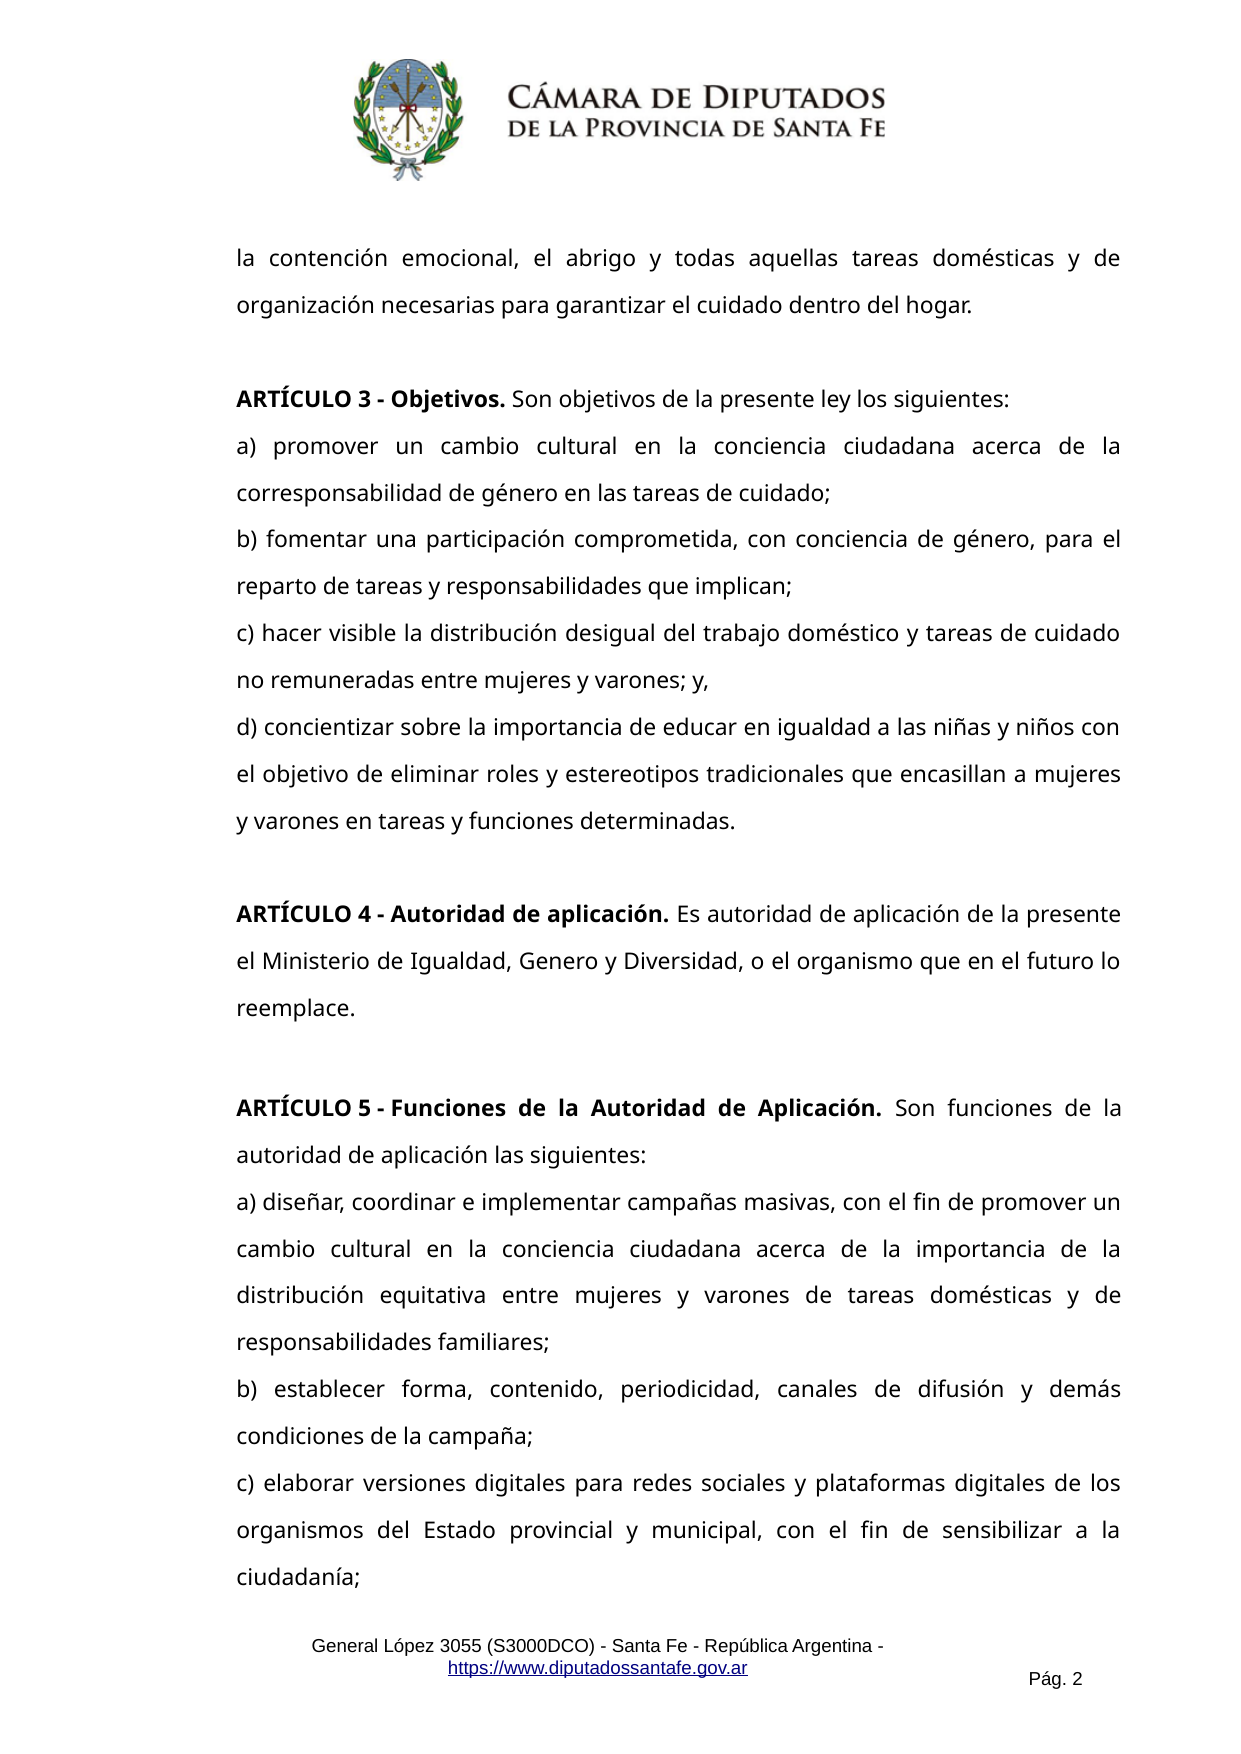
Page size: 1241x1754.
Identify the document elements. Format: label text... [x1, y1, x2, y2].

list la contención emocional, el abrigo y todas aquellas tareas domésticas y de organización necesarias para garantizar el cuidado dentro del hogar. [236, 242, 1122, 320]
text c) hacer visible la distribución desigual del trabajo doméstico y tareas de cuidado no remuneradas entre mujeres y varones; y, [236, 617, 1122, 695]
list a) diseñar, coordinar e implementar campañas masivas, con el fin de promover un cambio cultural en la conciencia ciudadana acerca de la importancia de la distribución equitativa entre mujeres y varones de tareas domésticas y de responsabilidades familiares; [236, 1186, 1122, 1357]
list Funciones de la Autoridad de Aplicación. Son funciones de la autoridad de aplicación las siguientes: [236, 1092, 1122, 1170]
text a) promover un cambio cultural en la conciencia ciudadana acerca de la corresponsabilidad de género en las tareas de cuidado; [236, 430, 1122, 508]
text b) fomentar una participación comprometida, con conciencia de género, para el reparto de tareas y responsabilidades que implican; [236, 523, 1122, 602]
list c) elaborar versiones digitales para redes sociales y plataformas digitales de los organismos del Estado provincial y municipal, con el fin de sensibilizar a la ciudadanía; [236, 1467, 1122, 1592]
text d) concientizar sobre la importancia de educar en igualdad a las niñas y niños con el objetivo de eliminar roles y estereotipos tradicionales que encasillan a mujeres y varones en tareas y funciones determinadas. [236, 711, 1122, 836]
list b) establecer forma, contenido, periodicidad, canales de difusión y demás condiciones de la campaña; [236, 1373, 1122, 1451]
list Autoridad de aplicación. Es autoridad de aplicación de la presente el Ministerio de Igualdad, Genero y Diversidad, o el organismo que en el futuro lo reemplace. [236, 898, 1122, 1023]
list Objetivos. Son objetivos de la presente ley los siguientes: [236, 383, 1122, 414]
